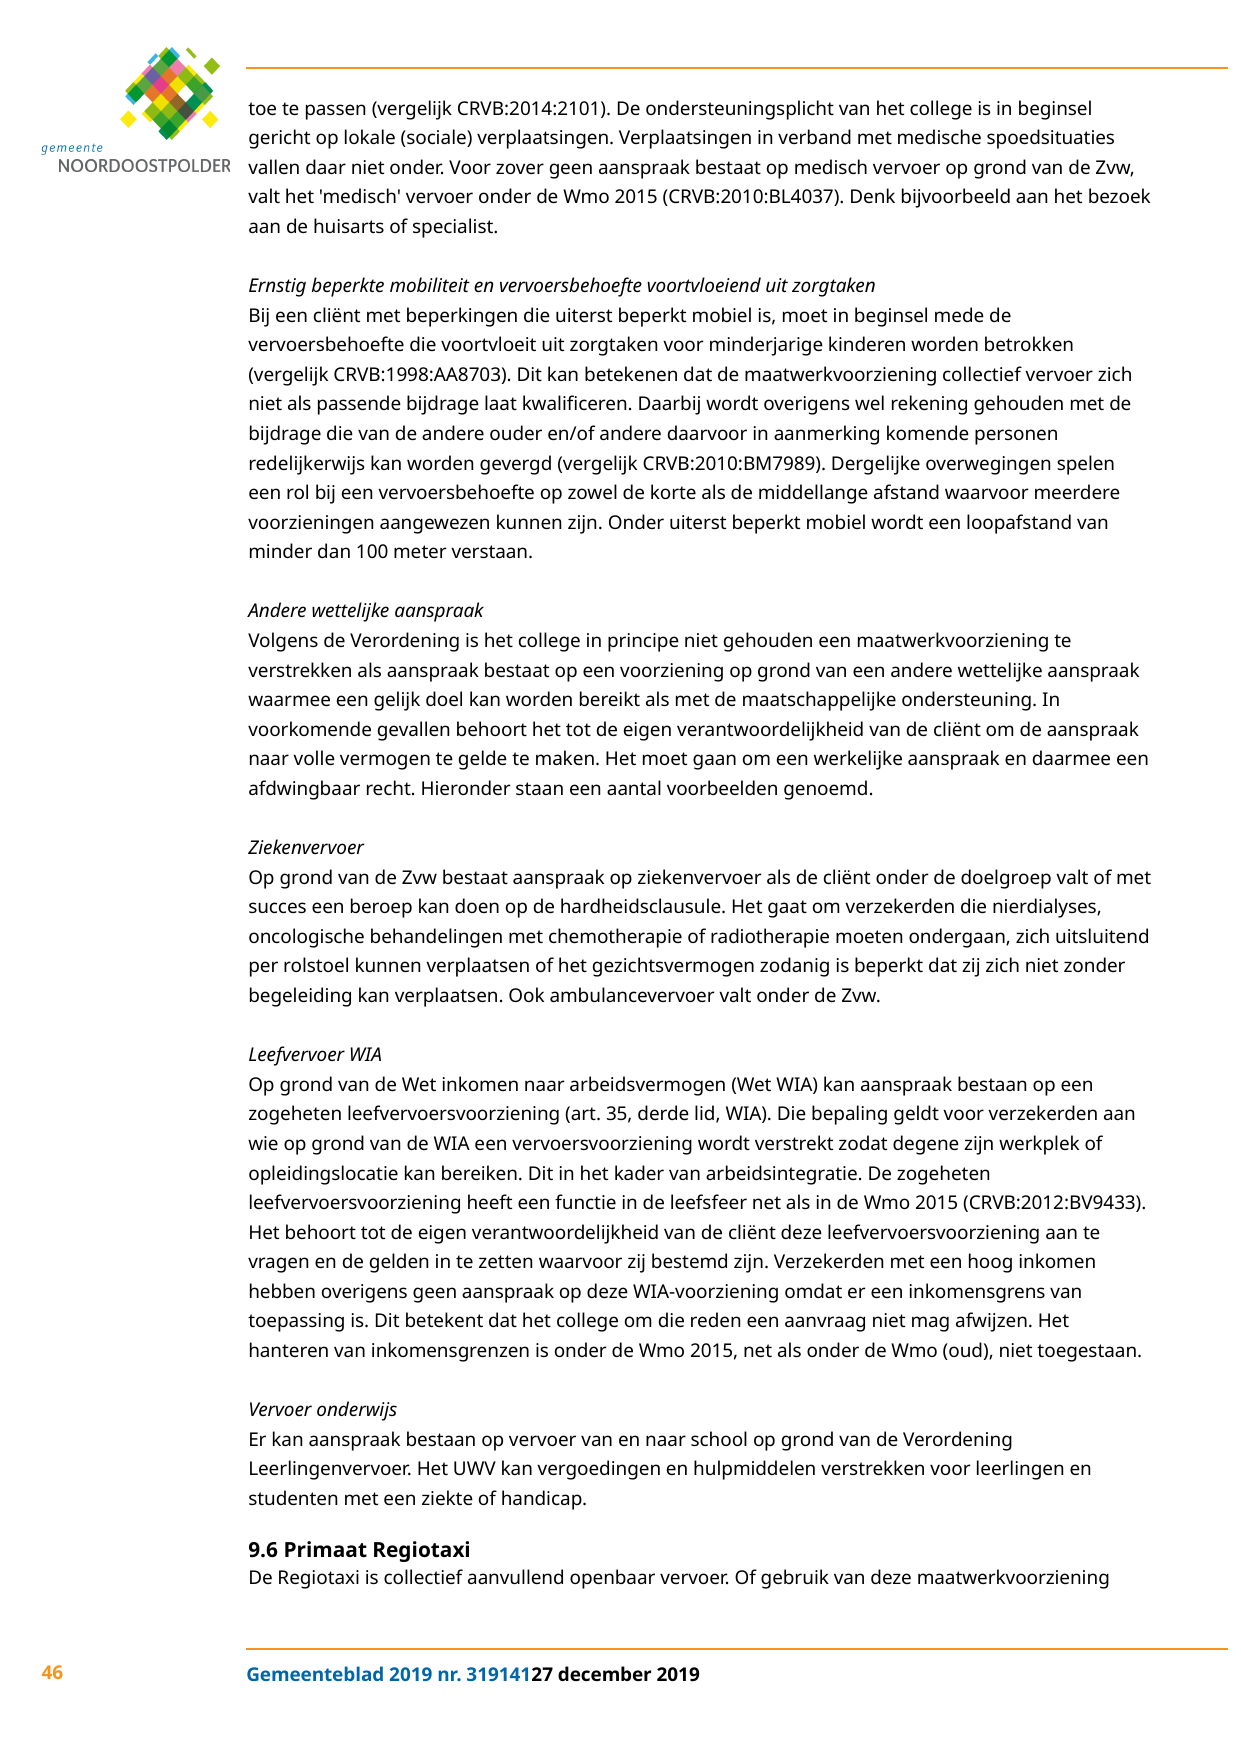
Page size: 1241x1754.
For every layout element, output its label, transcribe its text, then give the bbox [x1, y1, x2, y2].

text Andere wettelijke aanspraak [248, 598, 1152, 623]
text Bij een cliënt met beperkingen die uiterst beperkt mobiel is, moet in beginsel mede de vervoersbehoefte die voortvloeit uit zorgtaken voor minderjarige kinderen worden betrokken (vergelijk CRVB:1998:AA8703). Dit kan betekenen dat de maatwerkvoorziening collectief vervoer zich niet als passende bijdrage laat kwalificeren. Daarbij wordt overigens wel rekening gehouden met de bijdrage die van de andere ouder en/of andere daarvoor in aanmerking komende personen redelijkerwijs kan worden gevergd (vergelijk CRVB:2010:BM7989). Dergelijke overwegingen spelen een rol bij een vervoersbehoefte op zowel de korte als de middellange afstand waarvoor meerdere voorzieningen aangewezen kunnen zijn. Onder uiterst beperkt mobiel wordt een loopafstand van minder dan 100 meter verstaan. [248, 302, 1152, 564]
text Ernstig beperkte mobiliteit en vervoersbehoefte voortvloeiend uit zorgtaken [248, 272, 1152, 298]
text Ziekenvervoer [248, 834, 1152, 860]
text Vervoer onderwijs [248, 1396, 1152, 1422]
picture [41, 47, 231, 172]
text Op grond van de Wet inkomen naar arbeidsvermogen (Wet WIA) kan aanspraak bestaan op een zogeheten leefvervoersvoorziening (art. 35, derde lid, WIA). Die bepaling geldt voor verzekerden aan wie op grond van de WIA een vervoersvoorziening wordt verstrekt zodat degene zijn werkplek of opleidingslocatie kan bereiken. Dit in het kader van arbeidsintegratie. De zogeheten leefvervoersvoorziening heeft een functie in de leefsfeer net als in de Wmo 2015 (CRVB:2012:BV9433). Het behoort tot de eigen verantwoordelijkheid van de cliënt deze leefvervoersvoorziening aan te vragen en de gelden in te zetten waarvoor zij bestemd zijn. Verzekerden met een hoog inkomen hebben overigens geen aanspraak op deze WIA-voorziening omdat er een inkomensgrens van toepassing is. Dit betekent dat het college om die reden een aanvraag niet mag afwijzen. Het hanteren van inkomensgrenzen is onder de Wmo 2015, net als onder de Wmo (oud), niet toegestaan. [248, 1071, 1152, 1363]
text Leefvervoer WIA [248, 1041, 1152, 1067]
text toe te passen (vergelijk CRVB:2014:2101). De ondersteuningsplicht van het college is in beginsel gericht op lokale (sociale) verplaatsingen. Verplaatsingen in verband met medische spoedsituaties vallen daar niet onder. Voor zover geen aanspraak bestaat op medisch vervoer op grond van de Zvw, valt het 'medisch' vervoer onder de Wmo 2015 (CRVB:2010:BL4037). Denk bijvoorbeeld aan het bezoek aan de huisarts of specialist. [248, 95, 1152, 239]
text 9.6 Primaat Regiotaxi [248, 1536, 1152, 1564]
text Er kan aanspraak bestaan op vervoer van en naar school op grond van de Verordening Leerlingenvervoer. Het UWV kan vergoedingen en hulpmiddelen verstrekken voor leerlingen en studenten met een ziekte of handicap. [248, 1426, 1152, 1511]
text Op grond van de Zvw bestaat aanspraak op ziekenvervoer als de cliënt onder de doelgroep valt of met succes een beroep kan doen op de hardheidsclausule. Het gaat om verzekerden die nierdialyses, oncologische behandelingen met chemotherapie of radiotherapie moeten ondergaan, zich uitsluitend per rolstoel kunnen verplaatsen of het gezichtsvermogen zodanig is beperkt dat zij zich niet zonder begeleiding kan verplaatsen. Ook ambulancevervoer valt onder de Zvw. [248, 864, 1152, 1008]
text De Regiotaxi is collectief aanvullend openbaar vervoer. Of gebruik van deze maatwerkvoorziening [248, 1564, 1152, 1590]
text Volgens de Verordening is het college in principe niet gehouden een maatwerkvoorziening te verstrekken als aanspraak bestaat op een voorziening op grond van een andere wettelijke aanspraak waarmee een gelijk doel kan worden bereikt als met de maatschappelijke ondersteuning. In voorkomende gevallen behoort het tot de eigen verantwoordelijkheid van de cliënt om de aanspraak naar volle vermogen te gelde te maken. Het moet gaan om een werkelijke aanspraak en daarmee een afdwingbaar recht. Hieronder staan een aantal voorbeelden genoemd. [248, 627, 1152, 801]
